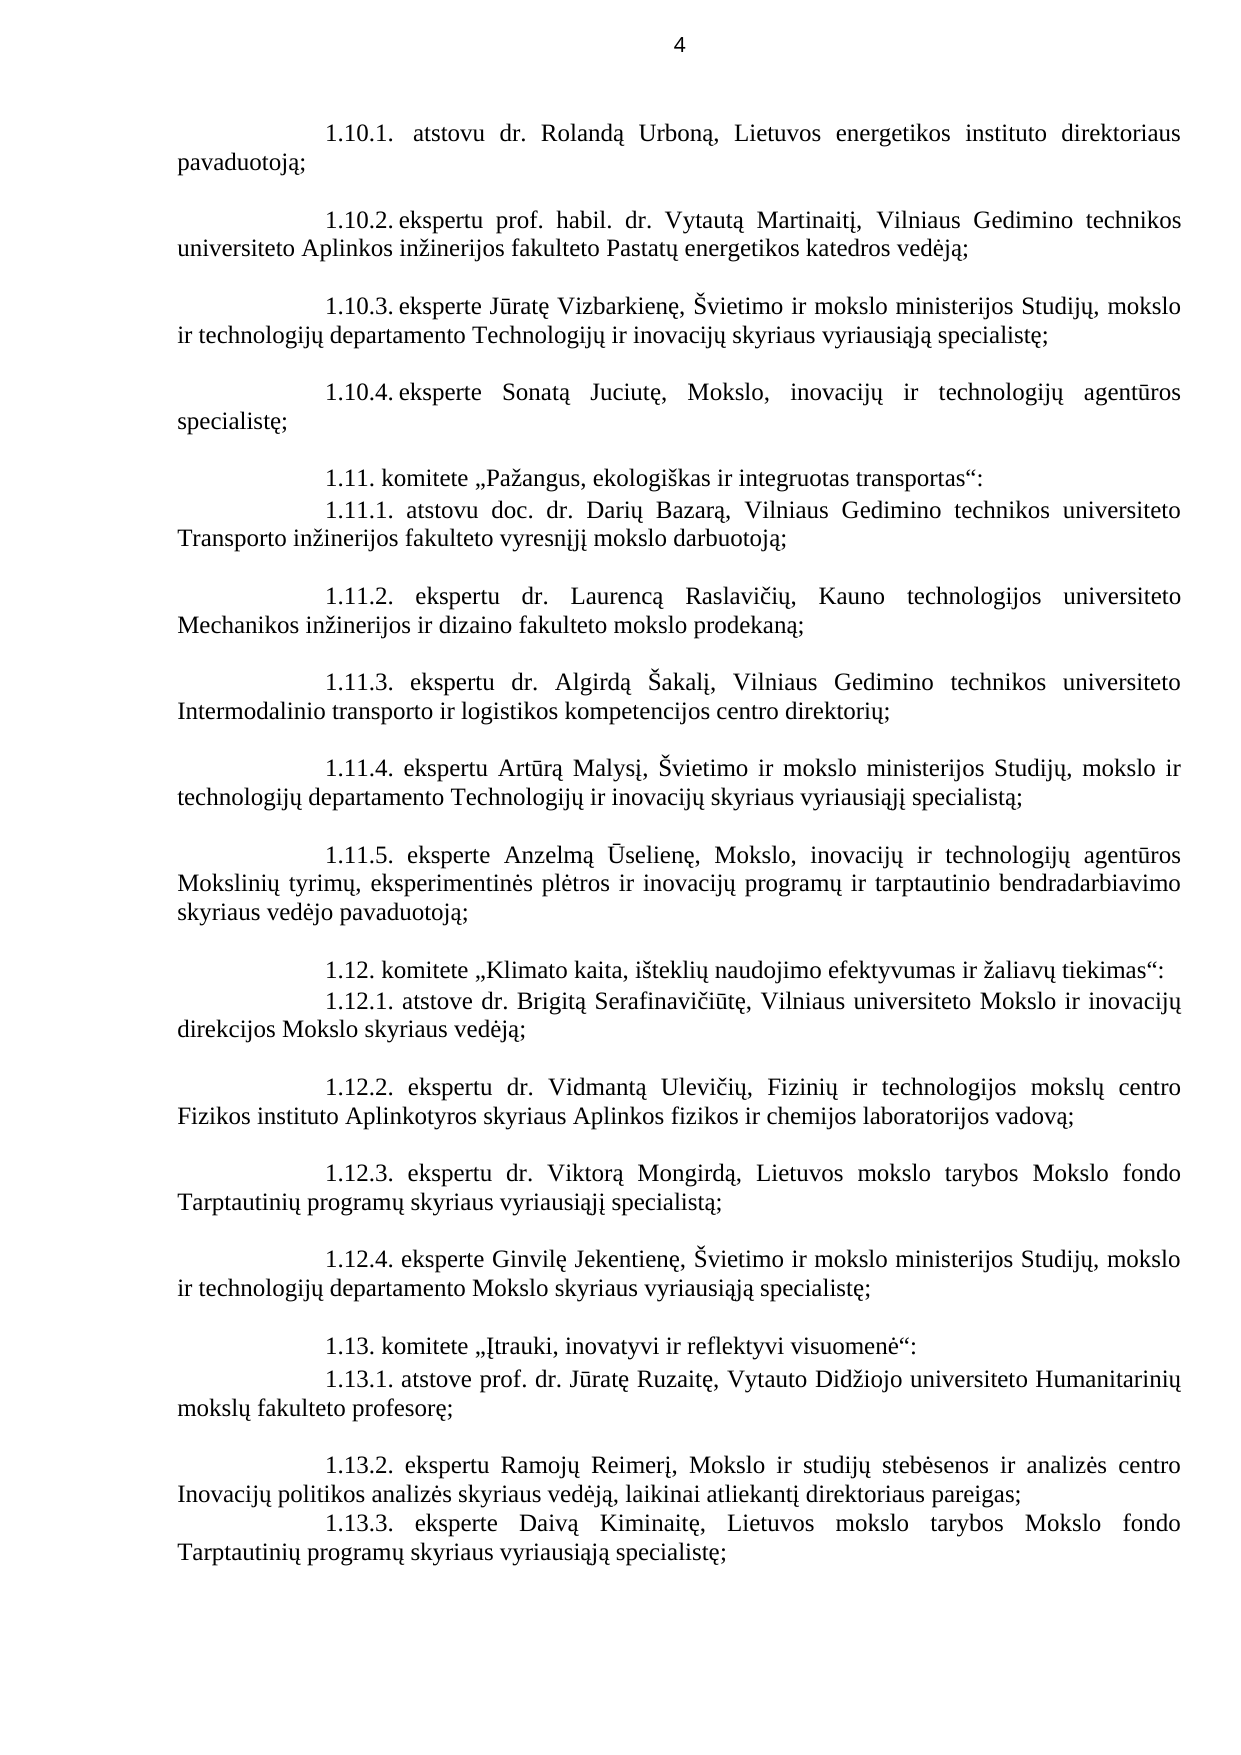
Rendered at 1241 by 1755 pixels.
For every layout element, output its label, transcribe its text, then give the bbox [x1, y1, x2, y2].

text 1.11. komitete „Pažangus, ekologiškas ir integruotas transportas“: [177, 463, 1182, 492]
text 1.10.1. atstovu dr. Rolandą Urboną, Lietuvos energetikos instituto direktoriaus pavaduotoją; [177, 118, 1182, 176]
text 1.11.2. ekspertu dr. Laurencą Raslavičių, Kauno technologijos universiteto Mechanikos inžinerijos ir dizaino fakulteto mokslo prodekaną; [177, 581, 1182, 638]
text 1.10.3. eksperte Jūratę Vizbarkienę, Švietimo ir mokslo ministerijos Studijų, mokslo ir technologijų departamento Technologijų ir inovacijų skyriaus vyriausiąją specialistę; [177, 291, 1182, 348]
text 1.12.1. atstove dr. Brigitą Serafinavičiūtę, Vilniaus universiteto Mokslo ir inovacijų direkcijos Mokslo skyriaus vedėją; [177, 986, 1182, 1043]
text 1.12. komitete „Klimato kaita, išteklių naudojimo efektyvumas ir žaliavų tiekimas“: [177, 955, 1182, 983]
text 1.10.2. ekspertu prof. habil. dr. Vytautą Martinaitį, Vilniaus Gedimino technikos universiteto Aplinkos inžinerijos fakulteto Pastatų energetikos katedros vedėją; [177, 205, 1182, 262]
text 1.11.3. ekspertu dr. Algirdą Šakalį, Vilniaus Gedimino technikos universiteto Intermodalinio transporto ir logistikos kompetencijos centro direktorių; [177, 667, 1182, 725]
text 1.10.4. eksperte Sonatą Juciutę, Mokslo, inovacijų ir technologijų agentūros specialistę; [177, 377, 1182, 435]
text 1.11.5. eksperte Anzelmą Ūselienę, Mokslo, inovacijų ir technologijų agentūros Mokslinių tyrimų, eksperimentinės plėtros ir inovacijų programų ir tarptautinio bendradarbiavimo skyriaus vedėjo pavaduotoją; [177, 840, 1182, 926]
text 1.13. komitete „Įtrauki, inovatyvi ir reflektyvi visuomenė“: [224, 1331, 1182, 1359]
text 1.13.1. atstove prof. dr. Jūratę Ruzaitę, Vytauto Didžiojo universiteto Humanitarinių mokslų fakulteto profesorę; [177, 1364, 1182, 1422]
text 1.11.1. atstovu doc. dr. Darių Bazarą, Vilniaus Gedimino technikos universiteto Transporto inžinerijos fakulteto vyresnįjį mokslo darbuotoją; [177, 495, 1182, 552]
text 1.12.2. ekspertu dr. Vidmantą Ulevičių, Fizinių ir technologijos mokslų centro Fizikos instituto Aplinkotyros skyriaus Aplinkos fizikos ir chemijos laboratorijos vadovą; [177, 1072, 1182, 1129]
text 1.12.3. ekspertu dr. Viktorą Mongirdą, Lietuvos mokslo tarybos Mokslo fondo Tarptautinių programų skyriaus vyriausiąjį specialistą; [177, 1158, 1182, 1216]
text 1.13.3. eksperte Daivą Kiminaitę, Lietuvos mokslo tarybos Mokslo fondo Tarptautinių programų skyriaus vyriausiąją specialistę; [177, 1508, 1182, 1566]
text 1.12.4. eksperte Ginvilę Jekentienę, Švietimo ir mokslo ministerijos Studijų, mokslo ir technologijų departamento Mokslo skyriaus vyriausiąją specialistę; [177, 1244, 1182, 1302]
text 1.13.2. ekspertu Ramojų Reimerį, Mokslo ir studijų stebėsenos ir analizės centro Inovacijų politikos analizės skyriaus vedėją, laikinai atliekantį direktoriaus pareigas; [177, 1451, 1182, 1508]
text 1.11.4. ekspertu Artūrą Malysį, Švietimo ir mokslo ministerijos Studijų, mokslo ir technologijų departamento Technologijų ir inovacijų skyriaus vyriausiąjį specialistą; [177, 753, 1182, 811]
